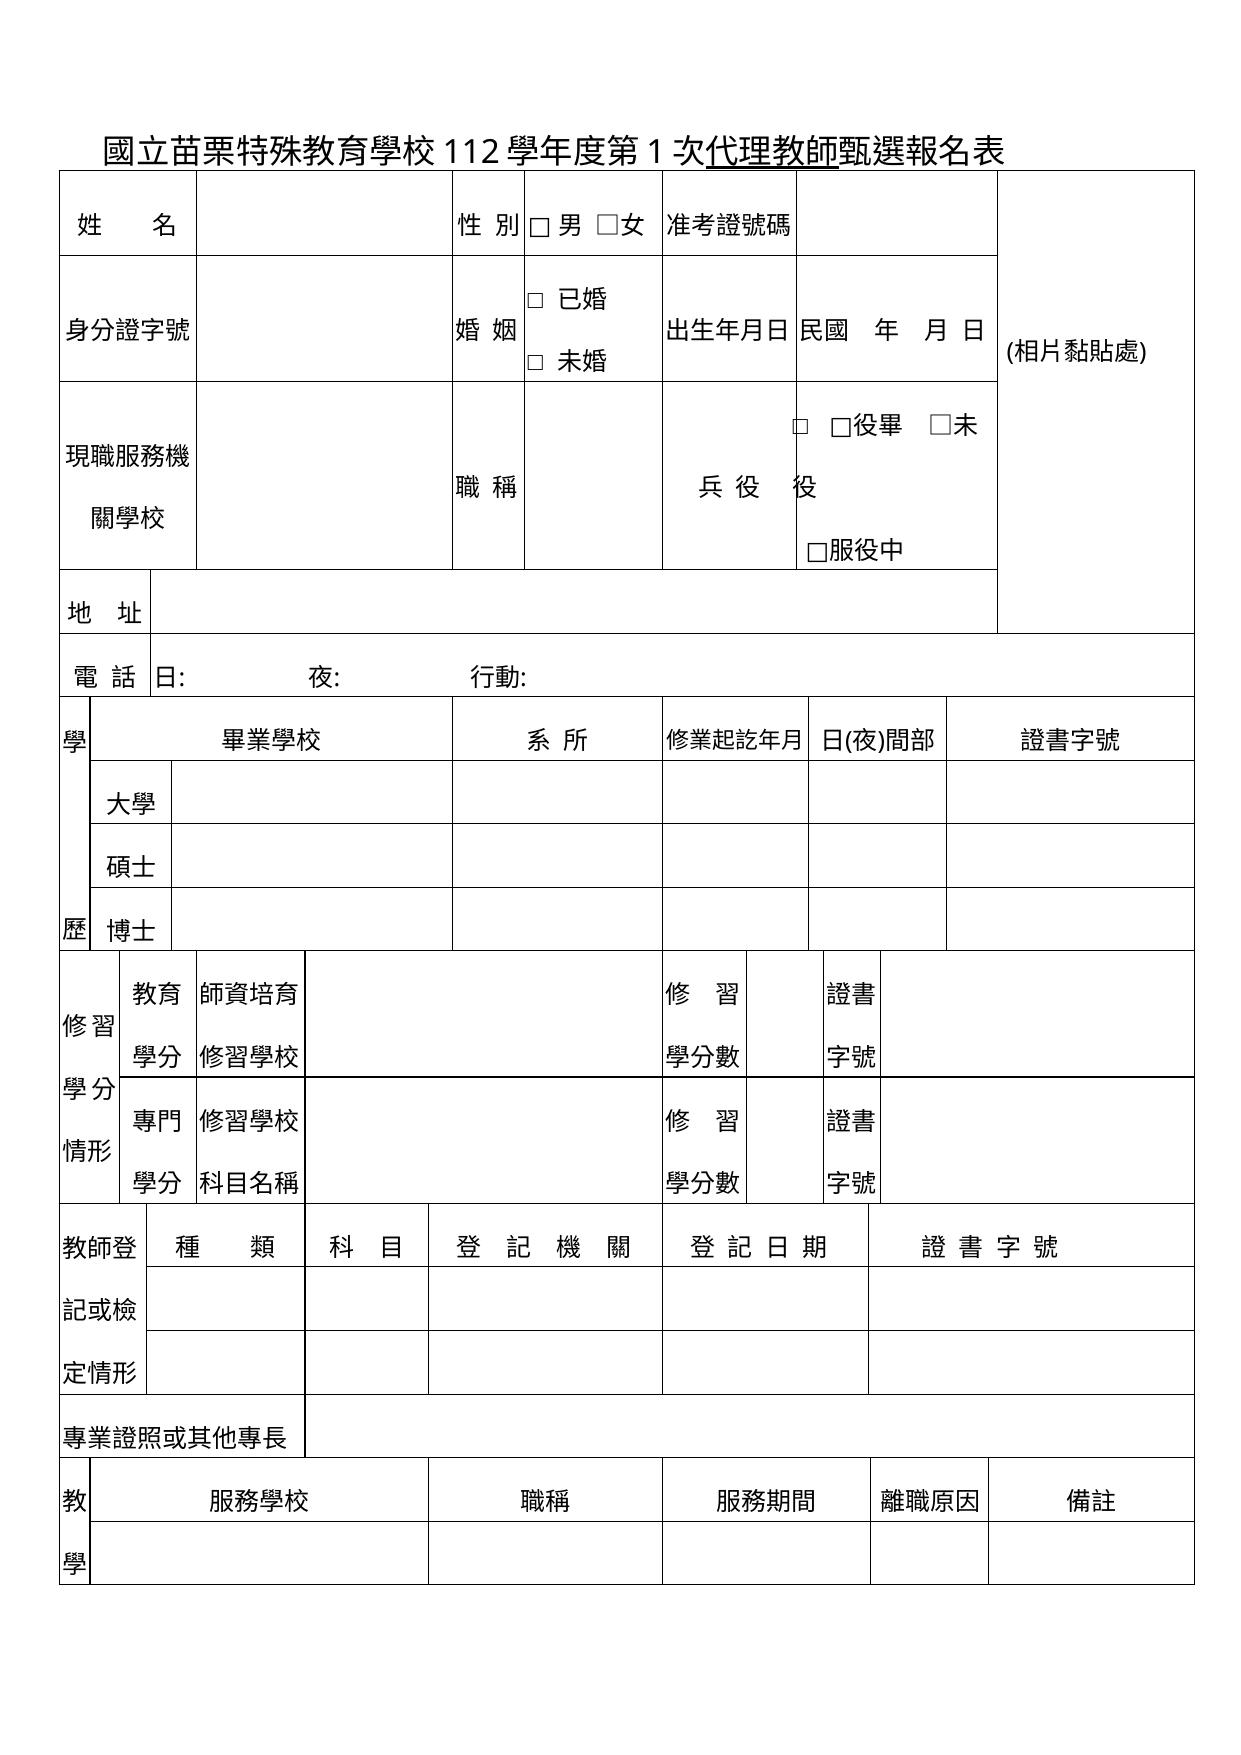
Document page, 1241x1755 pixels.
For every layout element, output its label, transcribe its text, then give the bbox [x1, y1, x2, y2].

table_cell 修習學校 科目名稱 [197, 1078, 304, 1202]
table_cell 博士 [91, 888, 171, 950]
table_cell [172, 824, 452, 887]
table_cell [747, 951, 823, 1076]
table_cell [869, 1267, 1194, 1329]
table_cell [663, 761, 808, 823]
table_cell 種 類 [147, 1204, 304, 1266]
table_cell 教育 學分 [120, 951, 196, 1076]
table_cell 修 習 學分數 [663, 951, 746, 1076]
table_cell 修 習 學分數 [663, 1078, 746, 1202]
table_cell 兵 役 [663, 382, 796, 569]
table_cell 畢業學校 [91, 697, 452, 760]
table_cell □役畢 □未役 □服役中 [797, 382, 997, 569]
text 國立苗栗特殊教育學校112學年度第1次代理教師甄選報名表 [59, 108, 1181, 170]
table_cell [453, 888, 662, 950]
table_cell [663, 824, 808, 887]
table_cell [147, 1331, 304, 1393]
table_cell [429, 1267, 662, 1329]
table_cell [663, 888, 808, 950]
table_header □ 男 □女 [525, 171, 662, 254]
table_cell 證書 字號 [824, 951, 880, 1076]
table_cell 大學 [91, 761, 171, 823]
table_cell 職稱 [429, 1458, 662, 1521]
table_cell [172, 888, 452, 950]
table_cell 出生年月日 [663, 256, 796, 381]
table_cell [197, 256, 452, 381]
table_cell 登 記 日 期 [663, 1204, 868, 1266]
table_cell [663, 1267, 868, 1329]
table_cell [306, 951, 662, 1076]
table_header [797, 171, 997, 254]
table_header (相片黏貼處) [998, 171, 1194, 633]
table_cell [306, 1331, 428, 1393]
table_cell 證 書 字 號 [869, 1204, 1194, 1266]
table_cell 教 學 [60, 1458, 89, 1584]
table_cell 地 址 [60, 570, 150, 633]
table_cell [809, 888, 946, 950]
table_cell [453, 761, 662, 823]
table_cell 教師登 記或檢 定情形 [60, 1204, 146, 1393]
table_cell 日: 夜: 行動: [151, 634, 1194, 696]
table_cell [453, 824, 662, 887]
table_cell 日(夜)間部 [809, 697, 946, 760]
table_cell 民國 年 月 日 [797, 256, 997, 381]
table_cell 登 記 機 關 [429, 1204, 662, 1266]
table_cell 服務期間 [663, 1458, 870, 1521]
table_cell [306, 1395, 1194, 1457]
table_cell [197, 382, 452, 569]
table_cell 專門 學分 [120, 1078, 196, 1202]
table_cell 離職原因 [871, 1458, 988, 1521]
table_cell [663, 1331, 868, 1393]
table_cell [151, 570, 997, 633]
table_cell 碩士 [91, 824, 171, 887]
table_cell [809, 824, 946, 887]
table_cell [429, 1331, 662, 1393]
table_cell 修業起訖年月 [663, 697, 808, 760]
table_cell 證書 字號 [824, 1078, 880, 1202]
table_cell 現職服務機關學校 [60, 382, 196, 569]
table_cell 系 所 [453, 697, 662, 760]
table_cell 備註 [989, 1458, 1194, 1521]
table_cell [429, 1522, 662, 1584]
table_cell 婚 姻 [453, 256, 524, 381]
table_cell 專業證照或其他專長 [60, 1395, 304, 1457]
table_cell [947, 824, 1194, 887]
table_cell [881, 1078, 1194, 1202]
table_cell 身分證字號 [60, 256, 196, 381]
table_cell [172, 761, 452, 823]
table_cell 電 話 [60, 634, 150, 696]
table_cell [809, 761, 946, 823]
table_cell [147, 1267, 304, 1329]
table_cell 服務學校 [91, 1458, 428, 1521]
table_cell [871, 1522, 988, 1584]
table_header [197, 171, 452, 254]
table_cell 學 歷 [60, 697, 89, 950]
table_header 姓 名 [60, 171, 196, 254]
table_cell [947, 888, 1194, 950]
table_cell [747, 1078, 823, 1202]
table_header 准考證號碼 [663, 171, 796, 254]
table_cell 修習學分情形 [60, 951, 119, 1202]
table_cell [947, 761, 1194, 823]
table_cell 科 目 [306, 1204, 428, 1266]
table_cell 證書字號 [947, 697, 1194, 760]
table_cell [881, 951, 1194, 1076]
table_cell [869, 1331, 1194, 1393]
table_cell [989, 1522, 1194, 1584]
table_cell 已婚 未婚 [525, 256, 662, 381]
table_cell [306, 1267, 428, 1329]
table_cell [525, 382, 662, 569]
table_header 性 別 [453, 171, 524, 254]
table_cell [306, 1078, 662, 1202]
table_cell [91, 1522, 428, 1584]
table_cell 職 稱 [453, 382, 524, 569]
table_cell 師資培育 修習學校 [197, 951, 304, 1076]
table_cell [663, 1522, 870, 1584]
